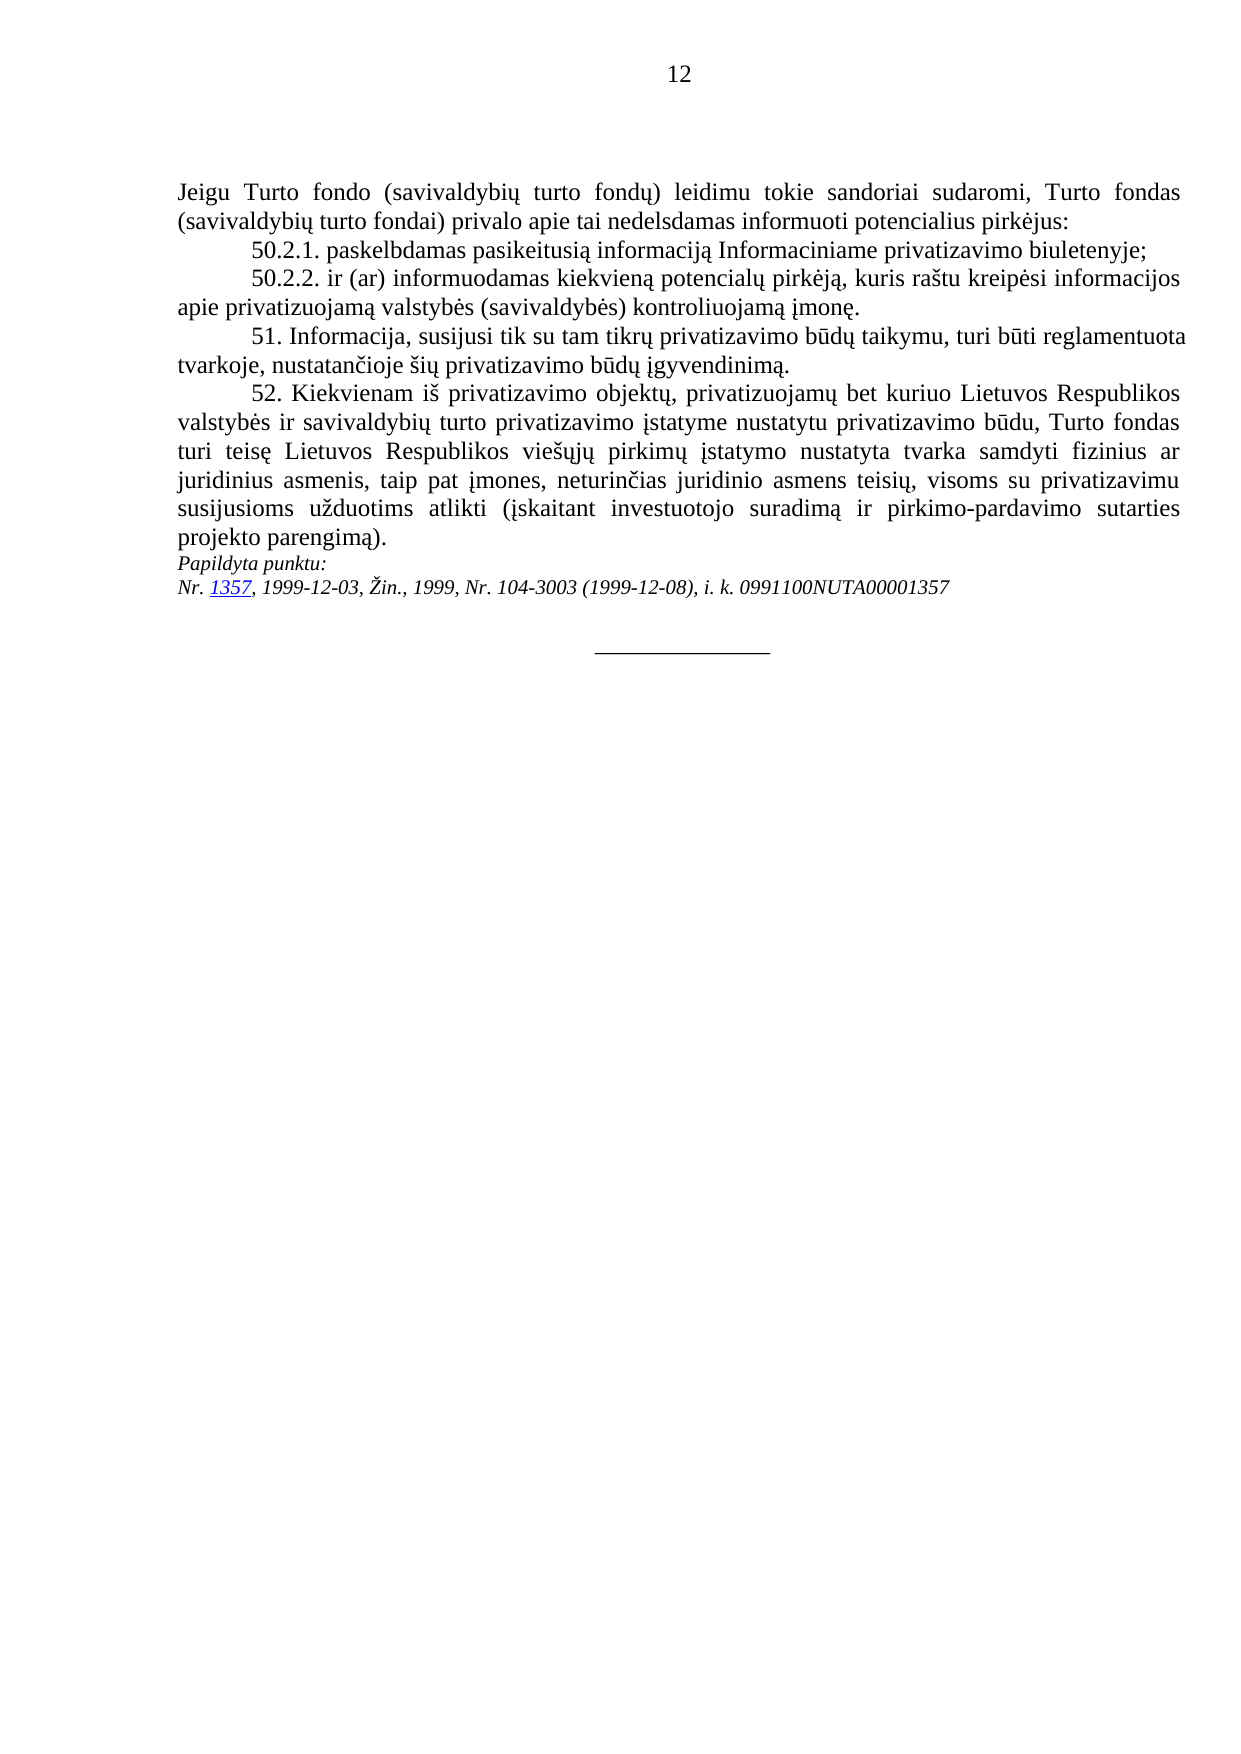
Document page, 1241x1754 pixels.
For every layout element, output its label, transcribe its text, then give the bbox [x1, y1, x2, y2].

text 50.2.2. ir (ar) informuodamas kiekvieną potencialų pirkėją, kuris raštu kreipėsi informacijos apie privatizuojamą valstybės (savivaldybės) kontroliuojamą įmonę. [177, 263, 1181, 321]
text 52. Kiekvienam iš privatizavimo objektų, privatizuojamų bet kuriuo Lietuvos Respublikos valstybės ir savivaldybių turto privatizavimo įstatyme nustatytu privatizavimo būdu, Turto fondas turi teisę Lietuvos Respublikos viešųjų pirkimų įstatymo nustatyta tvarka samdyti fizinius ar juridinius asmenis, taip pat įmones, neturinčias juridinio asmens teisių, visoms su privatizavimu susijusioms užduotims atlikti (įskaitant investuotojo suradimą ir pirkimo-pardavimo sutarties projekto parengimą). [177, 378, 1181, 551]
text 51. Informacija, susijusi tik su tam tikrų privatizavimo būdų taikymu, turi būti reglamentuota tvarkoje, nustatančioje šių privatizavimo būdų įgyvendinimą. [177, 321, 1187, 378]
text ______________ [177, 628, 1187, 657]
text Jeigu Turto fondo (savivaldybių turto fondų) leidimu tokie sandoriai sudaromi, Turto fondas (savivaldybių turto fondai) privalo apie tai nedelsdamas informuoti potencialius pirkėjus: [177, 177, 1181, 235]
text Nr. 1357, 1999-12-03, Žin., 1999, Nr. 104-3003 (1999-12-08), i. k. 0991100NUTA00001357 [177, 575, 1181, 599]
text 50.2.1. paskelbdamas pasikeitusią informaciją Informaciniame privatizavimo biuletenyje; [177, 235, 1181, 263]
text Papildyta punktu: [177, 551, 1181, 575]
